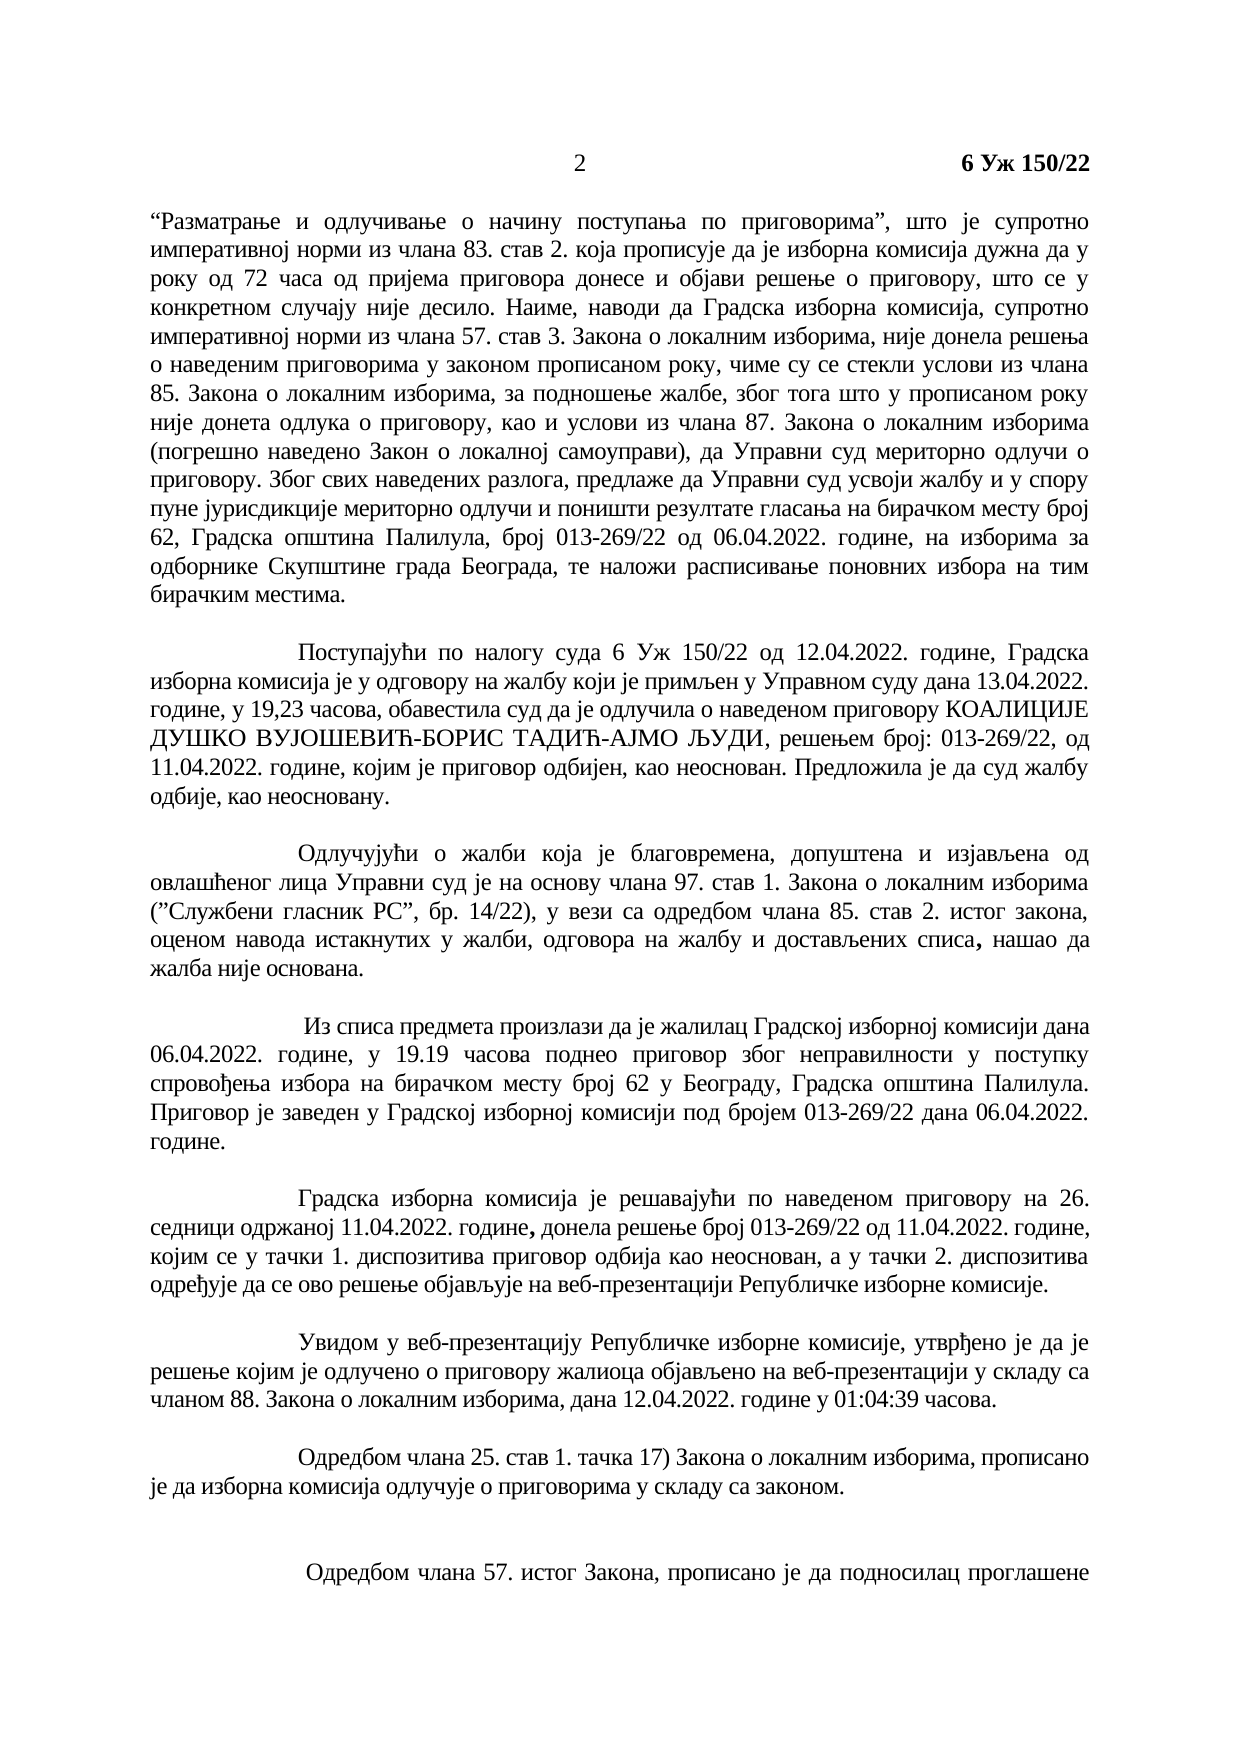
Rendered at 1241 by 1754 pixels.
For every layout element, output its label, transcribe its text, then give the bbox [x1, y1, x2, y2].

text Одлучујући о жалби која је благовремена, допуштена и изјављена од овлашћеног лица Управни суд је на основу члана 97. став 1. Закона о локалним изборима (”Службени гласник РС”, бр. 14/22), у вези са одредбом члана 85. став 2. истог закона, оценом навода истакнутих у жалби, одговора на жалбу и достављених списа, нашао да жалба није основана. [150, 838, 1090, 982]
text “Разматрање и одлучивање о начину поступања по приговорима”, што је супротно императивној норми из члана 83. став 2. која прописује да је изборна комисија дужна да у року од 72 часа од пријема приговора донесе и објави решење о приговору, што се у конкретном случају није десило. Наиме, наводи да Градска изборна комисија, супротно императивној норми из члана 57. став 3. Закона о локалним изборима, није донела решења о наведеним приговорима у законом прописаном року, чиме су се стекли услови из члана 85. Закона о локалним изборима, за подношење жалбе, због тога што у прописаном року није донета одлука о приговору, као и услови из члана 87. Закона о локалним изборима (погрешно наведено Закон о локалној самоуправи), да Управни суд мериторно одлучи о приговору. Због свих наведених разлога, предлаже да Управни суд усвоји жалбу и у спору пуне јурисдикције мериторно одлучи и поништи резултате гласања на бирачком месту број 62, Градска општина Палилула, број 013-269/22 од 06.04.2022. године, на изборима за одборнике Скупштине града Београда, те наложи расписивање поновних избора на тим бирачким местима. [150, 206, 1090, 608]
text Из списа предмета произлази да је жалилац Градској изборној комисији дана 06.04.2022. године, у 19.19 часова поднео приговор због неправилности у поступку спровођења избора на бирачком месту број 62 у Београду, Градска општина Палилула. Приговор је заведен у Градској изборној комисији под бројем 013-269/22 дана 06.04.2022. године. [150, 1011, 1090, 1154]
text Одредбом члана 25. став 1. тачка 17) Закона о локалним изборима, прописано је да изборна комисија одлучује о приговорима у складу са законом. [150, 1442, 1090, 1499]
text Одредбом члана 57. истог Закона, прописано је да подносилац проглашене [150, 1557, 1090, 1586]
text Градска изборна комисија је решавајући по наведеном приговору на 26. седници одржаној 11.04.2022. године, донела решење број 013-269/22 од 11.04.2022. године, којим се у тачки 1. диспозитива приговор одбија као неоснован, а у тачки 2. диспозитива одређује да се ово решење објављује на веб-презентацији Републичке изборне комисије. [150, 1183, 1090, 1298]
text Поступајући по налогу суда 6 Уж 150/22 од 12.04.2022. године, Градска изборна комисија је у одговору на жалбу који је примљен у Управном суду дана 13.04.2022. године, у 19,23 часова, обавестила суд да је одлучила о наведеном приговору КОАЛИЦИЈЕ ДУШКО ВУЈОШЕВИЋ-БОРИС ТАДИЋ-АЈМО ЉУДИ, решењем број: 013-269/22, од 11.04.2022. године, којим је приговор одбијен, као неоснован. Предложила је да суд жалбу одбије, као неосновану. [150, 637, 1090, 809]
text Увидом у веб-презентацију Републичке изборне комисије, утврђено је да је решење којим је одлучено о приговору жалиоца објављено на веб-презентацији у складу са чланом 88. Закона о локалним изборима, дана 12.04.2022. године у 01:04:39 часова. [150, 1327, 1090, 1413]
